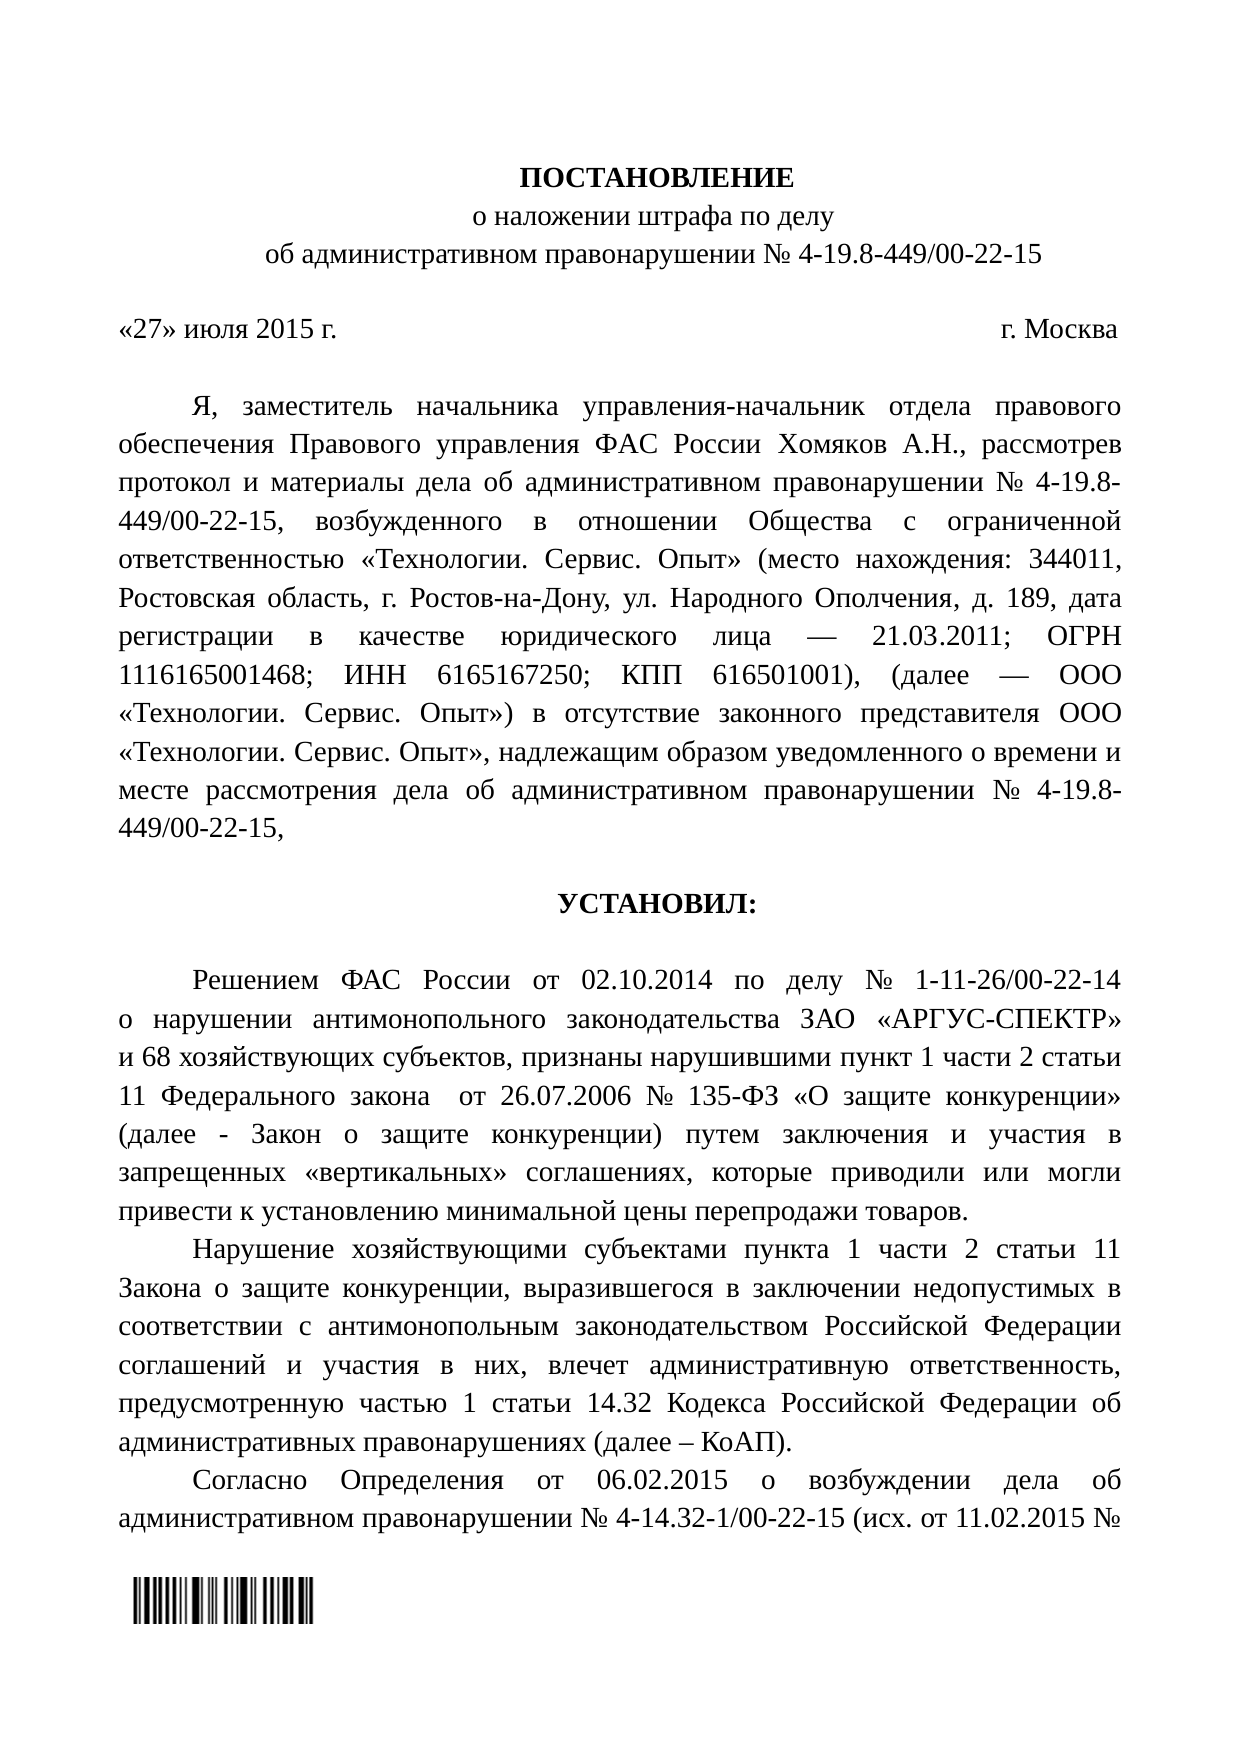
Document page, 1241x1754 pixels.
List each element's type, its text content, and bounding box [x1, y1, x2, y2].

text о наложении штрафа по делу [118, 194, 1122, 232]
text «27» июля 2015 г. г. Москва [118, 307, 1122, 345]
picture [118, 1577, 331, 1624]
text об административном правонарушении № 4-19.8-449/00-22-15 [118, 232, 1122, 269]
text Я, заместитель начальника управления-начальник отдела правового обеспечения Правового управления ФАС России Хомяков А.Н., рассмотрев протокол и материалы дела об административном правонарушении № 4-19.8-449/00-22-15, возбужденного в отношении Общества с ограниченной ответственностью «Технологии. Сервис. Опыт» (место нахождения: 344011, Ростовская область, г. Ростов-на-Дону, ул. Народного Ополчения, д. 189, дата регистрации в качестве юридического лица — 21.03.2011; ОГРН 1116165001468; ИНН 6165167250; КПП 616501001), (далее — ООО «Технологии. Сервис. Опыт») в отсутствие законного представителя ООО «Технологии. Сервис. Опыт», надлежащим образом уведомленного о времени и месте рассмотрения дела об административном правонарушении № 4-19.8-449/00-22-15, [118, 383, 1122, 844]
text ПОСТАНОВЛЕНИЕ [118, 156, 1122, 194]
text Решением ФАС России от 02.10.2014 по делу № 1-11-26/00-22-14 о нарушении антимонопольного законодательства ЗАО «АРГУС-СПЕКТР» и 68 хозяйствующих субъектов, признаны нарушившими пункт 1 части 2 статьи 11 Федерального закона от 26.07.2006 № 135-ФЗ «О защите конкуренции» (далее - Закон о защите конкуренции) путем заключения и участия в запрещенных «вертикальных» соглашениях, которые приводили или могли привести к установлению минимальной цены перепродажи товаров. [118, 957, 1122, 1227]
text Нарушение хозяйствующими субъектами пункта 1 части 2 статьи 11 Закона о защите конкуренции, выразившегося в заключении недопустимых в соответствии с антимонопольным законодательством Российской Федерации соглашений и участия в них, влечет административную ответственность, предусмотренную частью 1 статьи 14.32 Кодекса Российской Федерации об административных правонарушениях (далее – КоАП). [118, 1227, 1122, 1457]
text УСТАНОВИЛ: [118, 882, 1122, 920]
text Согласно Определения от 06.02.2015 о возбуждении дела об административном правонарушении № 4-14.32-1/00-22-15 (исх. от 11.02.2015 № [118, 1457, 1122, 1534]
